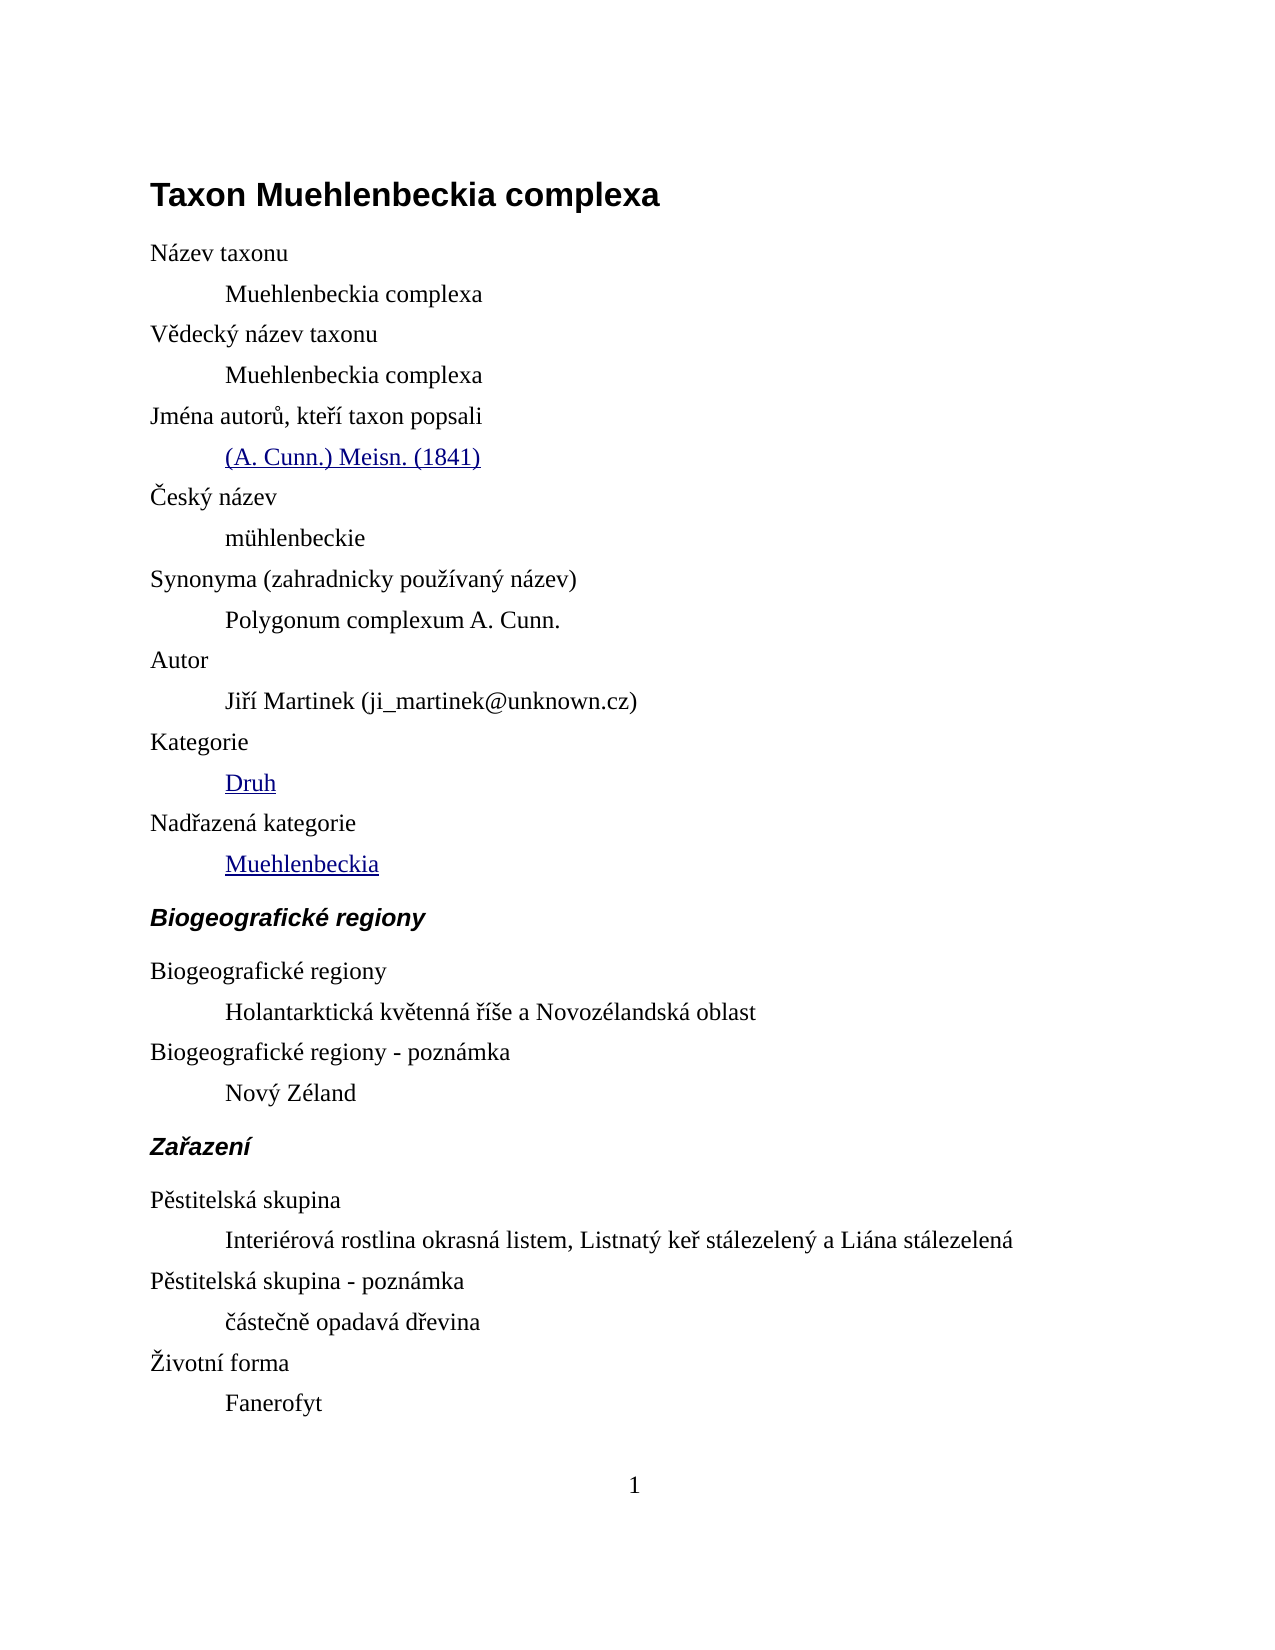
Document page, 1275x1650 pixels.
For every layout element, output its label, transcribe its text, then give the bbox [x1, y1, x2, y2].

text Muehlenbeckia complexa [225, 360, 1125, 389]
text Fanerofyt [225, 1388, 1125, 1417]
subtitle Biogeografické regiony [150, 903, 1125, 931]
text Autor [150, 645, 1125, 674]
text Pěstitelská skupina - poznámka [150, 1266, 1125, 1295]
subtitle Zařazení [150, 1132, 1125, 1160]
text Polygonum complexum A. Cunn. [225, 605, 1125, 633]
text Druh [225, 768, 1125, 796]
text částečně opadavá dřevina [225, 1307, 1125, 1336]
text Muehlenbeckia [225, 849, 1125, 878]
text Holantarktická květenná říše a Novozélandská oblast [225, 997, 1125, 1025]
text Jména autorů, kteří taxon popsali [150, 401, 1125, 430]
text Životní forma [150, 1348, 1125, 1376]
text (A. Cunn.) Meisn. (1841) [225, 442, 1125, 471]
subtitle Taxon Muehlenbeckia complexa [150, 175, 1125, 214]
text Synonyma (zahradnicky používaný název) [150, 564, 1125, 593]
text Muehlenbeckia complexa [225, 279, 1125, 308]
text Kategorie [150, 727, 1125, 756]
text Biogeografické regiony [150, 956, 1125, 984]
text Název taxonu [150, 238, 1125, 267]
text Jiří Martinek (ji_martinek@unknown.cz) [225, 686, 1125, 715]
text Český název [150, 482, 1125, 511]
text mühlenbeckie [225, 523, 1125, 552]
text Nadřazená kategorie [150, 808, 1125, 837]
text Pěstitelská skupina [150, 1185, 1125, 1213]
text Vědecký název taxonu [150, 319, 1125, 348]
text Biogeografické regiony - poznámka [150, 1037, 1125, 1066]
text Interiérová rostlina okrasná listem, Listnatý keř stálezelený a Liána stálezelená [225, 1226, 1125, 1254]
text Nový Zéland [225, 1078, 1125, 1107]
